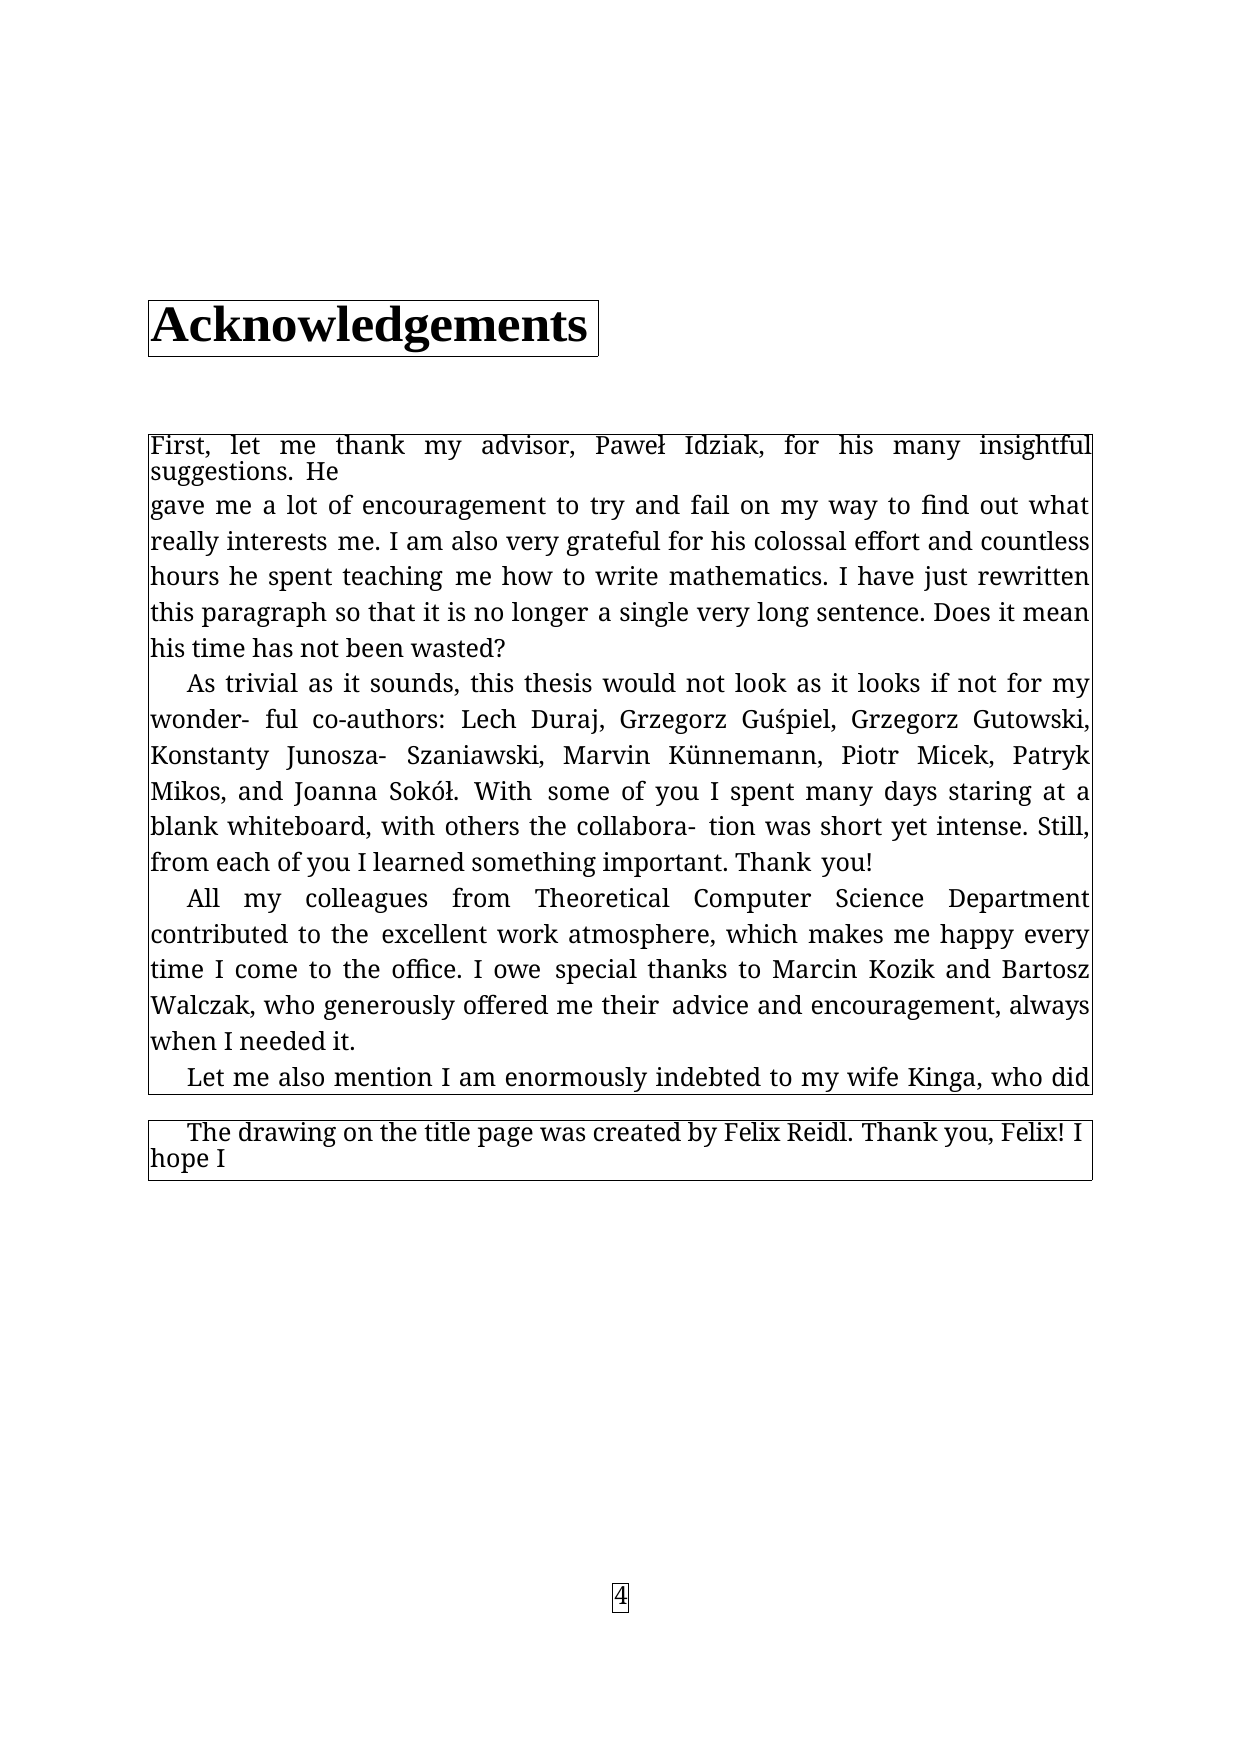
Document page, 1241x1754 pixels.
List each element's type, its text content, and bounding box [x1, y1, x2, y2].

text As trivial as it sounds, this thesis would not look as it looks if not for my wonder- ful co-authors: Lech Duraj, Grzegorz Guśpiel, Grzegorz Gutowski, Konstanty Junosza- Szaniawski, Marvin Künnemann, Piotr Micek, Patryk Mikos, and Joanna Sokół. With some of you I spent many days staring at a blank whiteboard, with others the collabora- tion was short yet intense. Still, from each of you I learned something important. Thank you! [150, 666, 1090, 879]
text will develop my scientific toolbox so that not everything looks to me like a nail. [150, 1174, 1092, 1179]
text First, let me thank my advisor, Paweł Idziak, for his many insightful suggestions. He [150, 435, 1092, 486]
text gave me a lot of encouragement to try and fail on my way to find out what really interests me. I am also very grateful for his colossal effort and countless hours he spent teaching me how to write mathematics. I have just rewritten this paragraph so that it is no longer a single very long sentence. Does it mean his time has not been wasted? [150, 487, 1090, 664]
text Let me also mention I am enormously indebted to my wife Kinga, who did her best to be very understanding these many times I spent a night writing on a deadline. [150, 1059, 1090, 1094]
text Acknowledgements [150, 301, 598, 352]
text 4 [614, 1584, 628, 1609]
text All my colleagues from Theoretical Computer Science Department contributed to the excellent work atmosphere, which makes me happy every time I come to the office. I owe special thanks to Marcin Kozik and Bartosz Walczak, who generously offered me their advice and encouragement, always when I needed it. [150, 881, 1090, 1057]
text The drawing on the title page was created by Felix Reidl. Thank you, Felix! I hope I [150, 1121, 1092, 1173]
